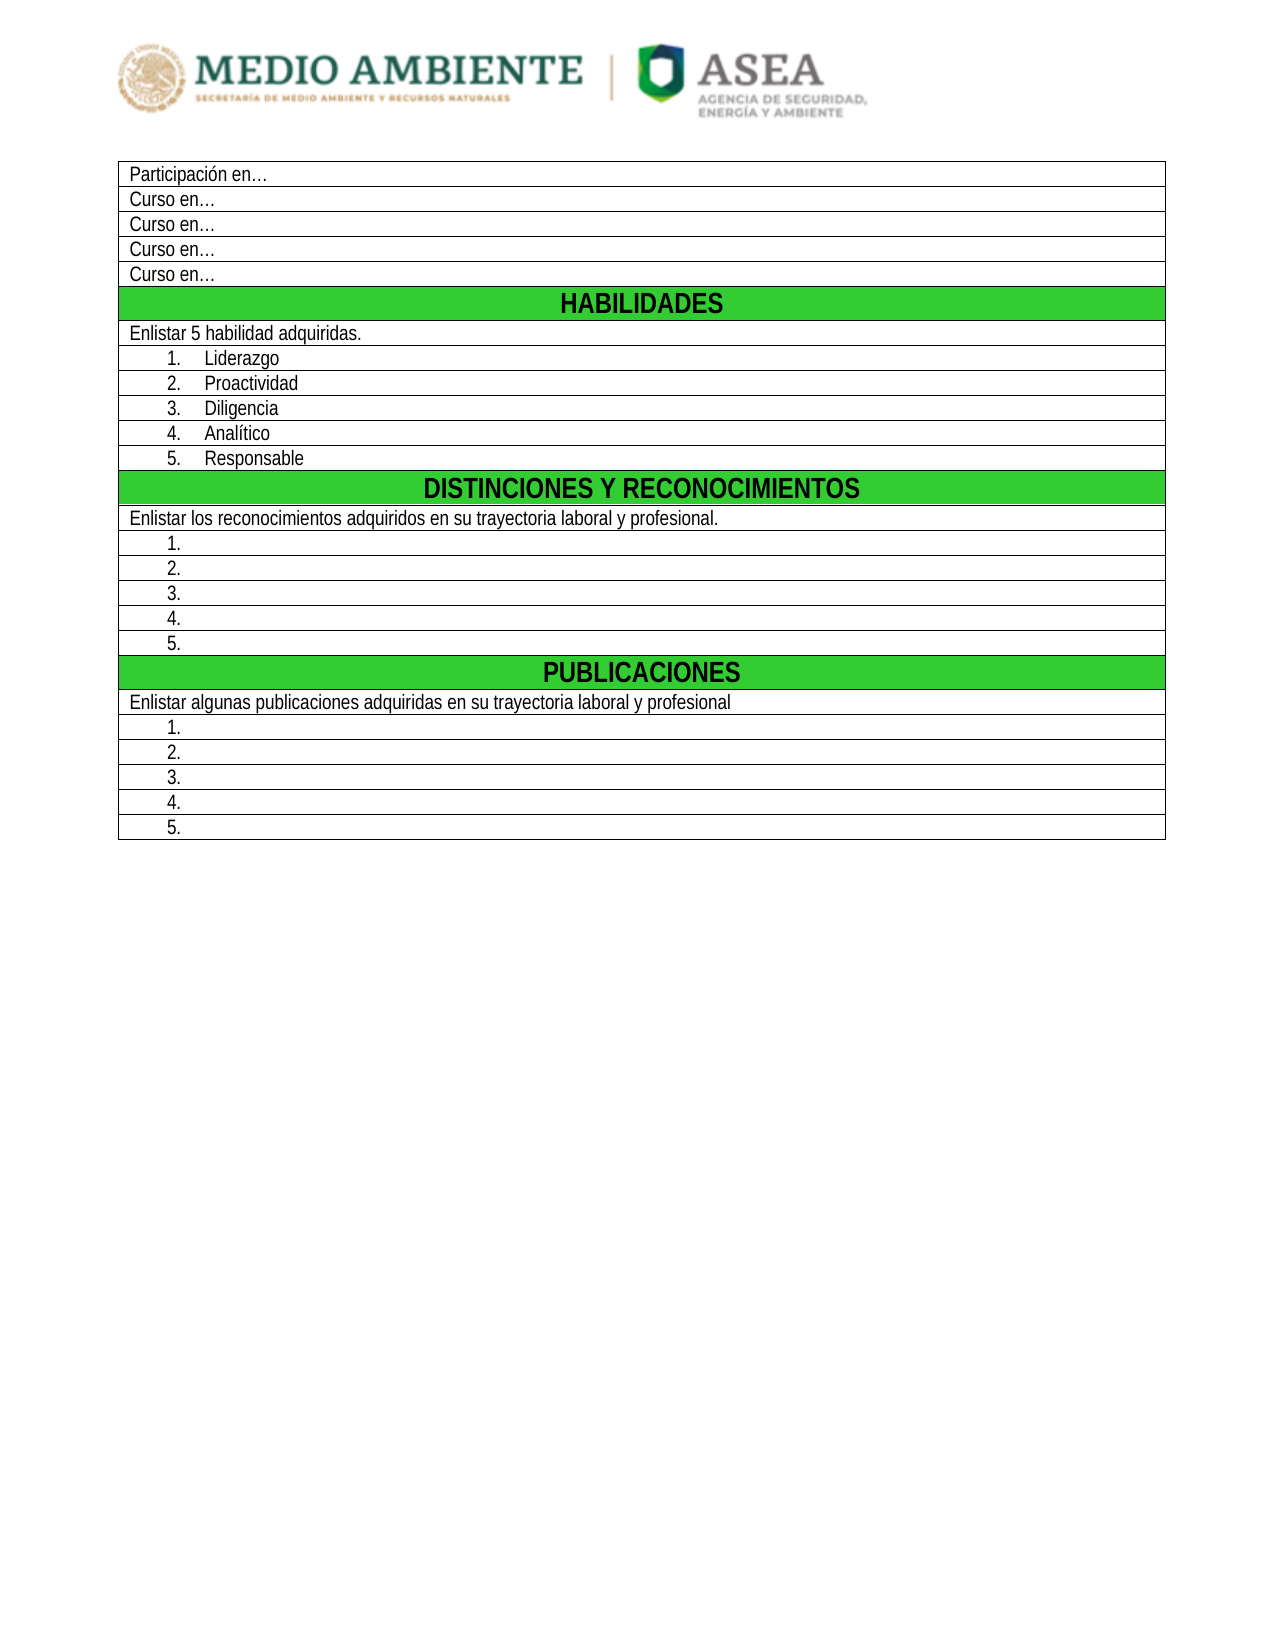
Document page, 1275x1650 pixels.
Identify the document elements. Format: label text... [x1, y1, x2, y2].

table_cell DISTINCIONES Y RECONOCIMIENTOS [119, 471, 1165, 504]
table_cell [119, 765, 1165, 789]
table_cell Responsable [119, 446, 1165, 470]
table_cell Liderazgo [119, 346, 1165, 370]
table_cell Enlistar los reconocimientos adquiridos en su trayectoria laboral y profesional. [119, 506, 1165, 529]
table_cell Enlistar 5 habilidad adquiridas. [119, 321, 1165, 345]
table_cell Diligencia [119, 396, 1165, 420]
table_cell [119, 531, 1165, 554]
table_cell Curso en… [119, 212, 1165, 236]
table_cell HABILIDADES [119, 287, 1165, 320]
table_cell Analítico [119, 421, 1165, 445]
table_cell [119, 581, 1165, 604]
table_cell Proactividad [119, 371, 1165, 395]
table_cell [119, 631, 1165, 654]
table_cell Curso en… [119, 187, 1165, 211]
table_cell [119, 715, 1165, 739]
table_cell Enlistar algunas publicaciones adquiridas en su trayectoria laboral y profesional [119, 690, 1165, 714]
table_cell [119, 740, 1165, 764]
table_cell Participación en… [119, 162, 1165, 186]
table_cell [119, 606, 1165, 629]
table_cell Curso en… [119, 237, 1165, 261]
table_cell [119, 556, 1165, 579]
table_cell PUBLICACIONES [119, 656, 1165, 689]
table_cell Curso en… [119, 262, 1165, 286]
table_cell [119, 815, 1165, 839]
table_cell [119, 790, 1165, 814]
